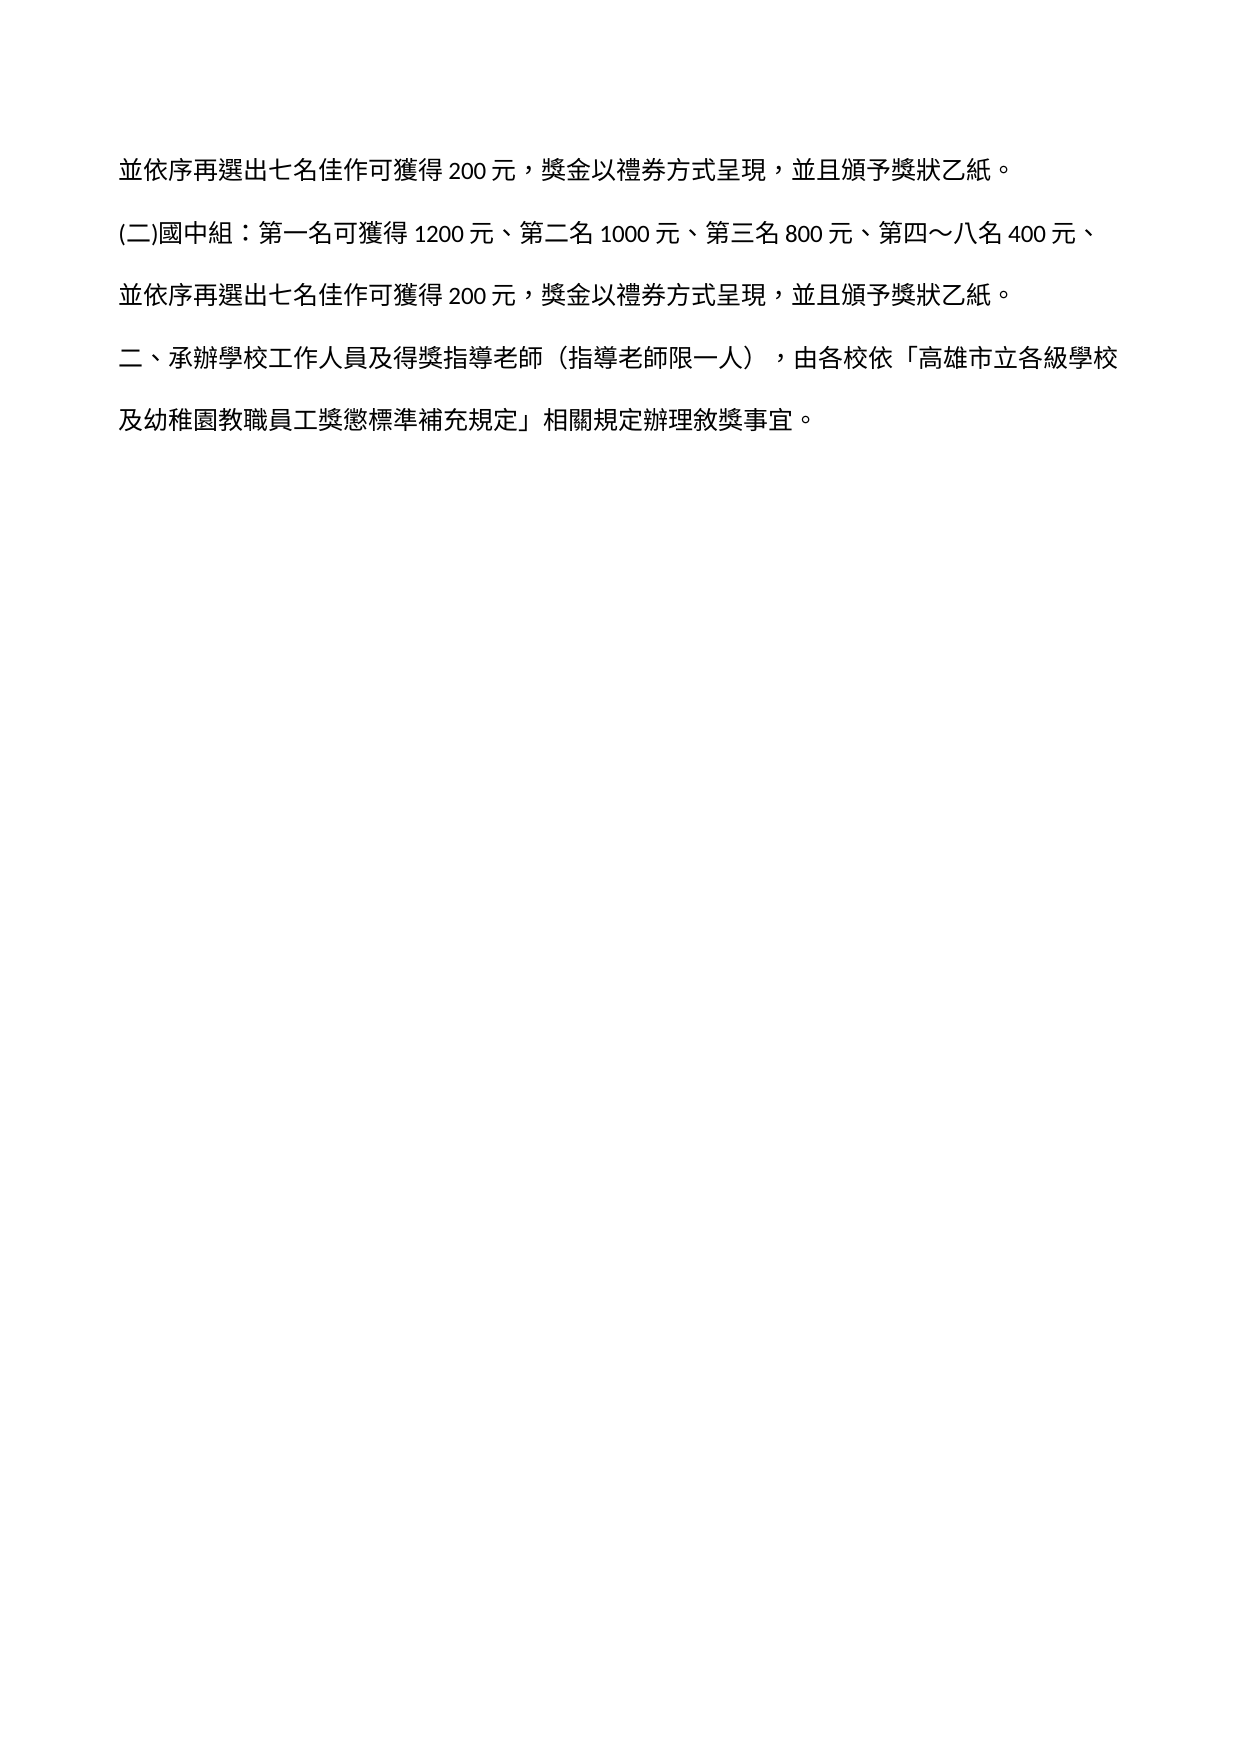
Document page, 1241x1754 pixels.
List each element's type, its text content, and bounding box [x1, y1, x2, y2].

text (一)高中職組：第一名可獲得1200元、第二名1000元、第三名800元、第四～八名400元、並依序再選出七名佳作可獲得200元，獎金以禮券方式呈現，並且頒予獎狀乙紙。 [118, 127, 1122, 189]
text (二)國中組：第一名可獲得1200元、第二名1000元、第三名800元、第四～八名400元、並依序再選出七名佳作可獲得200元，獎金以禮券方式呈現，並且頒予獎狀乙紙。 [118, 189, 1122, 314]
text 二、承辦學校工作人員及得獎指導老師（指導老師限一人），由各校依「高雄市立各級學校及幼稚園教職員工獎懲標準補充規定」相關規定辦理敘獎事宜。 [118, 314, 1122, 439]
